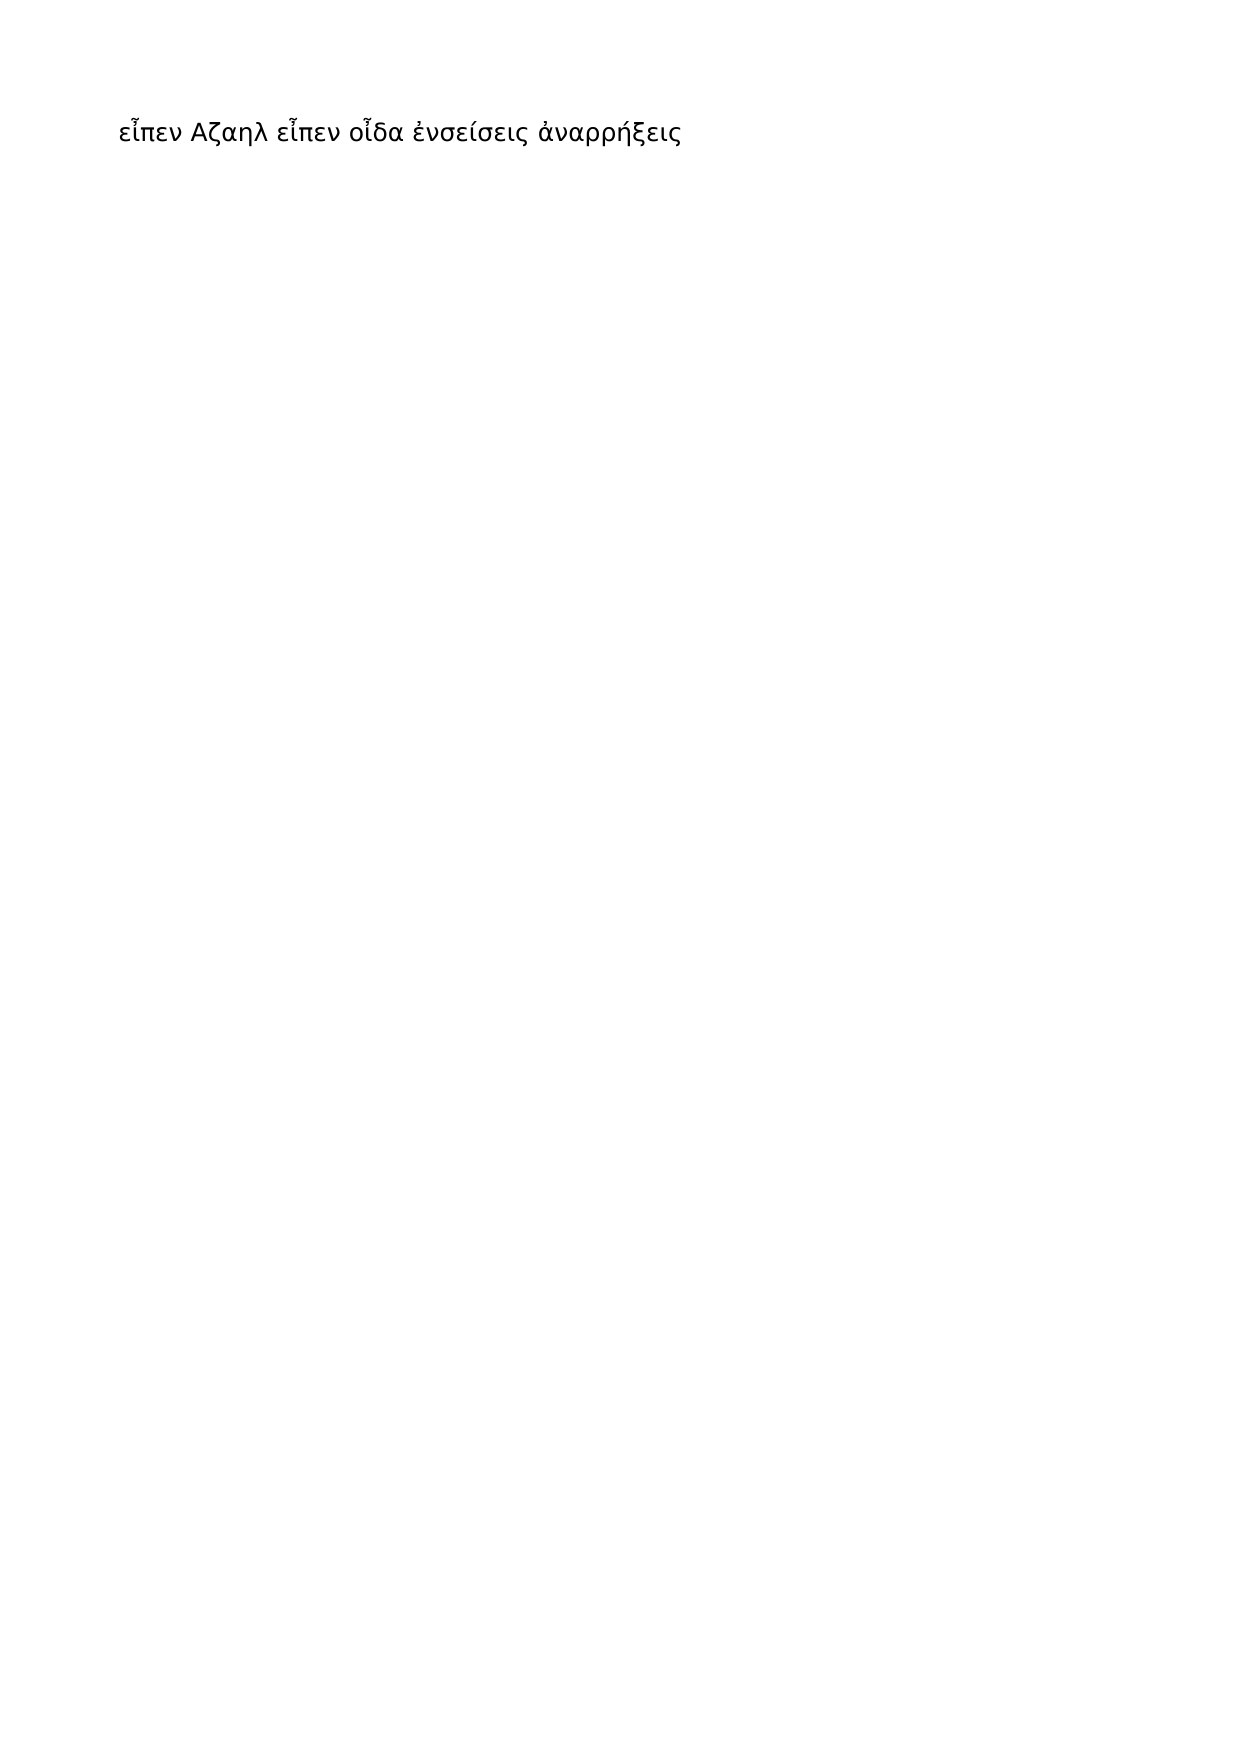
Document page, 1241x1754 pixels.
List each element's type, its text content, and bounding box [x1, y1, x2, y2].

text εἶπεν Αζαηλ εἶπεν οἶδα ἐνσείσεις ἀναρρήξεις [118, 118, 1122, 147]
